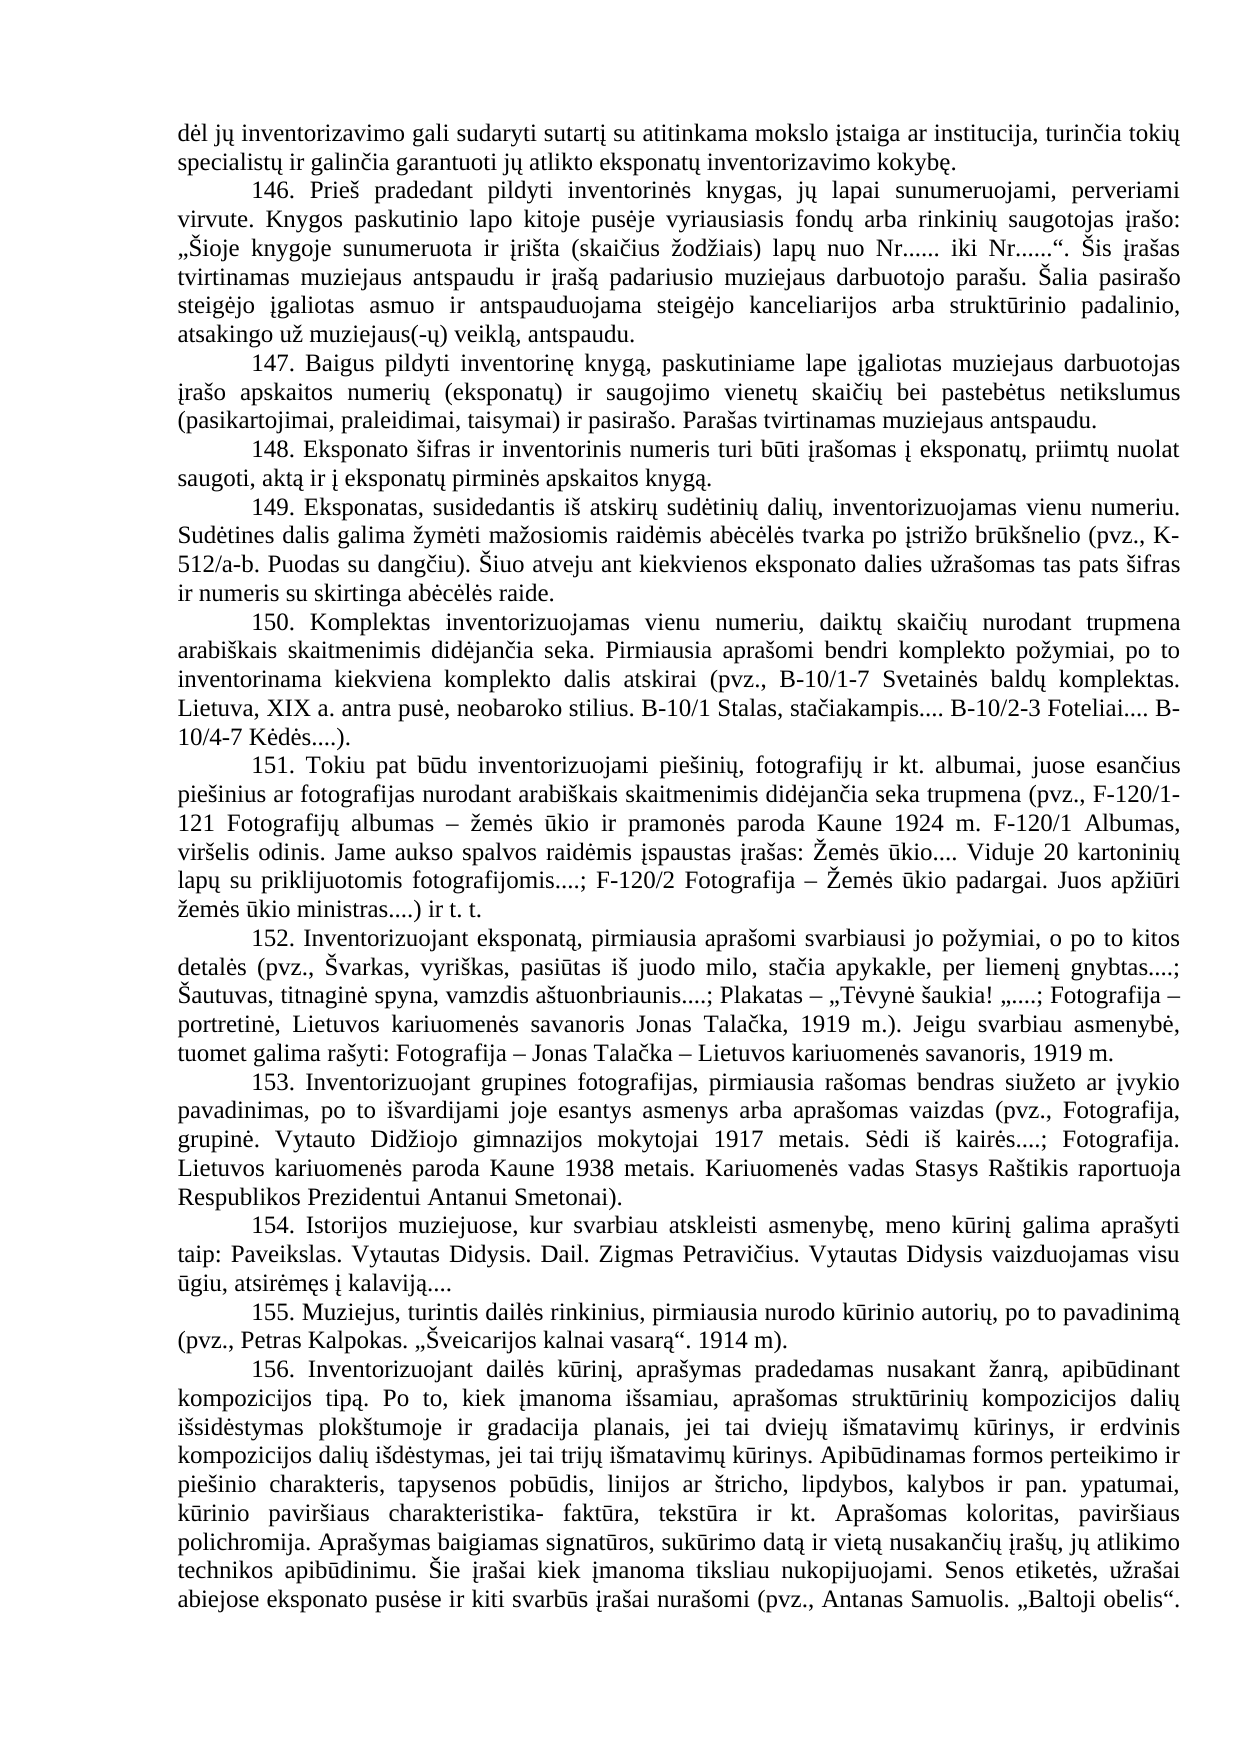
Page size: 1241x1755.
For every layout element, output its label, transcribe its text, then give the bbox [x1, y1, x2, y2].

text 150. Komplektas inventorizuojamas vienu numeriu, daiktų skaičių nurodant trupmena arabiškais skaitmenimis didėjančia seka. Pirmiausia aprašomi bendri komplekto požymiai, po to inventorinama kiekviena komplekto dalis atskirai (pvz., B-10/1-7 Svetainės baldų komplektas. Lietuva, XIX a. antra pusė, neobaroko stilius. B-10/1 Stalas, stačiakampis.... B-10/2-3 Foteliai.... B-10/4-7 Kėdės....). [177, 607, 1181, 751]
text 151. Tokiu pat būdu inventorizuojami piešinių, fotografijų ir kt. albumai, juose esančius piešinius ar fotografijas nurodant arabiškais skaitmenimis didėjančia seka trupmena (pvz., F-120/1-121 Fotografijų albumas – žemės ūkio ir pramonės paroda Kaune 1924 m. F-120/1 Albumas, viršelis odinis. Jame aukso spalvos raidėmis įspaustas įrašas: Žemės ūkio.... Viduje 20 kartoninių lapų su priklijuotomis fotografijomis....; F-120/2 Fotografija – Žemės ūkio padargai. Juos apžiūri žemės ūkio ministras....) ir t. t. [177, 751, 1181, 923]
text 148. Eksponato šifras ir inventorinis numeris turi būti įrašomas į eksponatų, priimtų nuolat saugoti, aktą ir į eksponatų pirminės apskaitos knygą. [177, 434, 1181, 492]
text 155. Muziejus, turintis dailės rinkinius, pirmiausia nurodo kūrinio autorių, po to pavadinimą (pvz., Petras Kalpokas. „Šveicarijos kalnai vasarą“. 1914 m). [177, 1297, 1181, 1354]
text 147. Baigus pildyti inventorinę knygą, paskutiniame lape įgaliotas muziejaus darbuotojas įrašo apskaitos numerių (eksponatų) ir saugojimo vienetų skaičių bei pastebėtus netikslumus (pasikartojimai, praleidimai, taisymai) ir pasirašo. Parašas tvirtinamas muziejaus antspaudu. [177, 348, 1181, 434]
text 152. Inventorizuojant eksponatą, pirmiausia aprašomi svarbiausi jo požymiai, o po to kitos detalės (pvz., Švarkas, vyriškas, pasiūtas iš juodo milo, stačia apykakle, per liemenį gnybtas....; Šautuvas, titnaginė spyna, vamzdis aštuonbriaunis....; Plakatas – „Tėvynė šaukia! „....; Fotografija – portretinė, Lietuvos kariuomenės savanoris Jonas Talačka, 1919 m.). Jeigu svarbiau asmenybė, tuomet galima rašyti: Fotografija – Jonas Talačka – Lietuvos kariuomenės savanoris, 1919 m. [177, 923, 1181, 1067]
text 156. Inventorizuojant dailės kūrinį, aprašymas pradedamas nusakant žanrą, apibūdinant kompozicijos tipą. Po to, kiek įmanoma išsamiau, aprašomas struktūrinių kompozicijos dalių išsidėstymas plokštumoje ir gradacija planais, jei tai dviejų išmatavimų kūrinys, ir erdvinis kompozicijos dalių išdėstymas, jei tai trijų išmatavimų kūrinys. Apibūdinamas formos perteikimo ir piešinio charakteris, tapysenos pobūdis, linijos ar štricho, lipdybos, kalybos ir pan. ypatumai, kūrinio paviršiaus charakteristika- faktūra, tekstūra ir kt. Aprašomas koloritas, paviršiaus polichromija. Aprašymas baigiamas signatūros, sukūrimo datą ir vietą nusakančių įrašų, jų atlikimo technikos apibūdinimu. Šie įrašai kiek įmanoma tiksliau nukopijuojami. Senos etiketės, užrašai abiejose eksponato pusėse ir kiti svarbūs įrašai nurašomi (pvz., Antanas Samuolis. „Baltoji obelis“. [177, 1354, 1181, 1613]
text 153. Inventorizuojant grupines fotografijas, pirmiausia rašomas bendras siužeto ar įvykio pavadinimas, po to išvardijami joje esantys asmenys arba aprašomas vaizdas (pvz., Fotografija, grupinė. Vytauto Didžiojo gimnazijos mokytojai 1917 metais. Sėdi iš kairės....; Fotografija. Lietuvos kariuomenės paroda Kaune 1938 metais. Kariuomenės vadas Stasys Raštikis raportuoja Respublikos Prezidentui Antanui Smetonai). [177, 1067, 1181, 1211]
text 146. Prieš pradedant pildyti inventorinės knygas, jų lapai sunumeruojami, perveriami virvute. Knygos paskutinio lapo kitoje pusėje vyriausiasis fondų arba rinkinių saugotojas įrašo: „Šioje knygoje sunumeruota ir įrišta (skaičius žodžiais) lapų nuo Nr...... iki Nr......“. Šis įrašas tvirtinamas muziejaus antspaudu ir įrašą padariusio muziejaus darbuotojo parašu. Šalia pasirašo steigėjo įgaliotas asmuo ir antspauduojama steigėjo kanceliarijos arba struktūrinio padalinio, atsakingo už muziejaus(-ų) veiklą, antspaudu. [177, 176, 1181, 348]
text 149. Eksponatas, susidedantis iš atskirų sudėtinių dalių, inventorizuojamas vienu numeriu. Sudėtines dalis galima žymėti mažosiomis raidėmis abėcėlės tvarka po įstrižo brūkšnelio (pvz., K-512/a-b. Puodas su dangčiu). Šiuo atveju ant kiekvienos eksponato dalies užrašomas tas pats šifras ir numeris su skirtinga abėcėlės raide. [177, 492, 1181, 607]
text 154. Istorijos muziejuose, kur svarbiau atskleisti asmenybę, meno kūrinį galima aprašyti taip: Paveikslas. Vytautas Didysis. Dail. Zigmas Petravičius. Vytautas Didysis vaizduojamas visu ūgiu, atsirėmęs į kalaviją.... [177, 1211, 1181, 1297]
text dėl jų inventorizavimo gali sudaryti sutartį su atitinkama mokslo įstaiga ar institucija, turinčia tokių specialistų ir galinčia garantuoti jų atlikto eksponatų inventorizavimo kokybę. [177, 118, 1181, 176]
